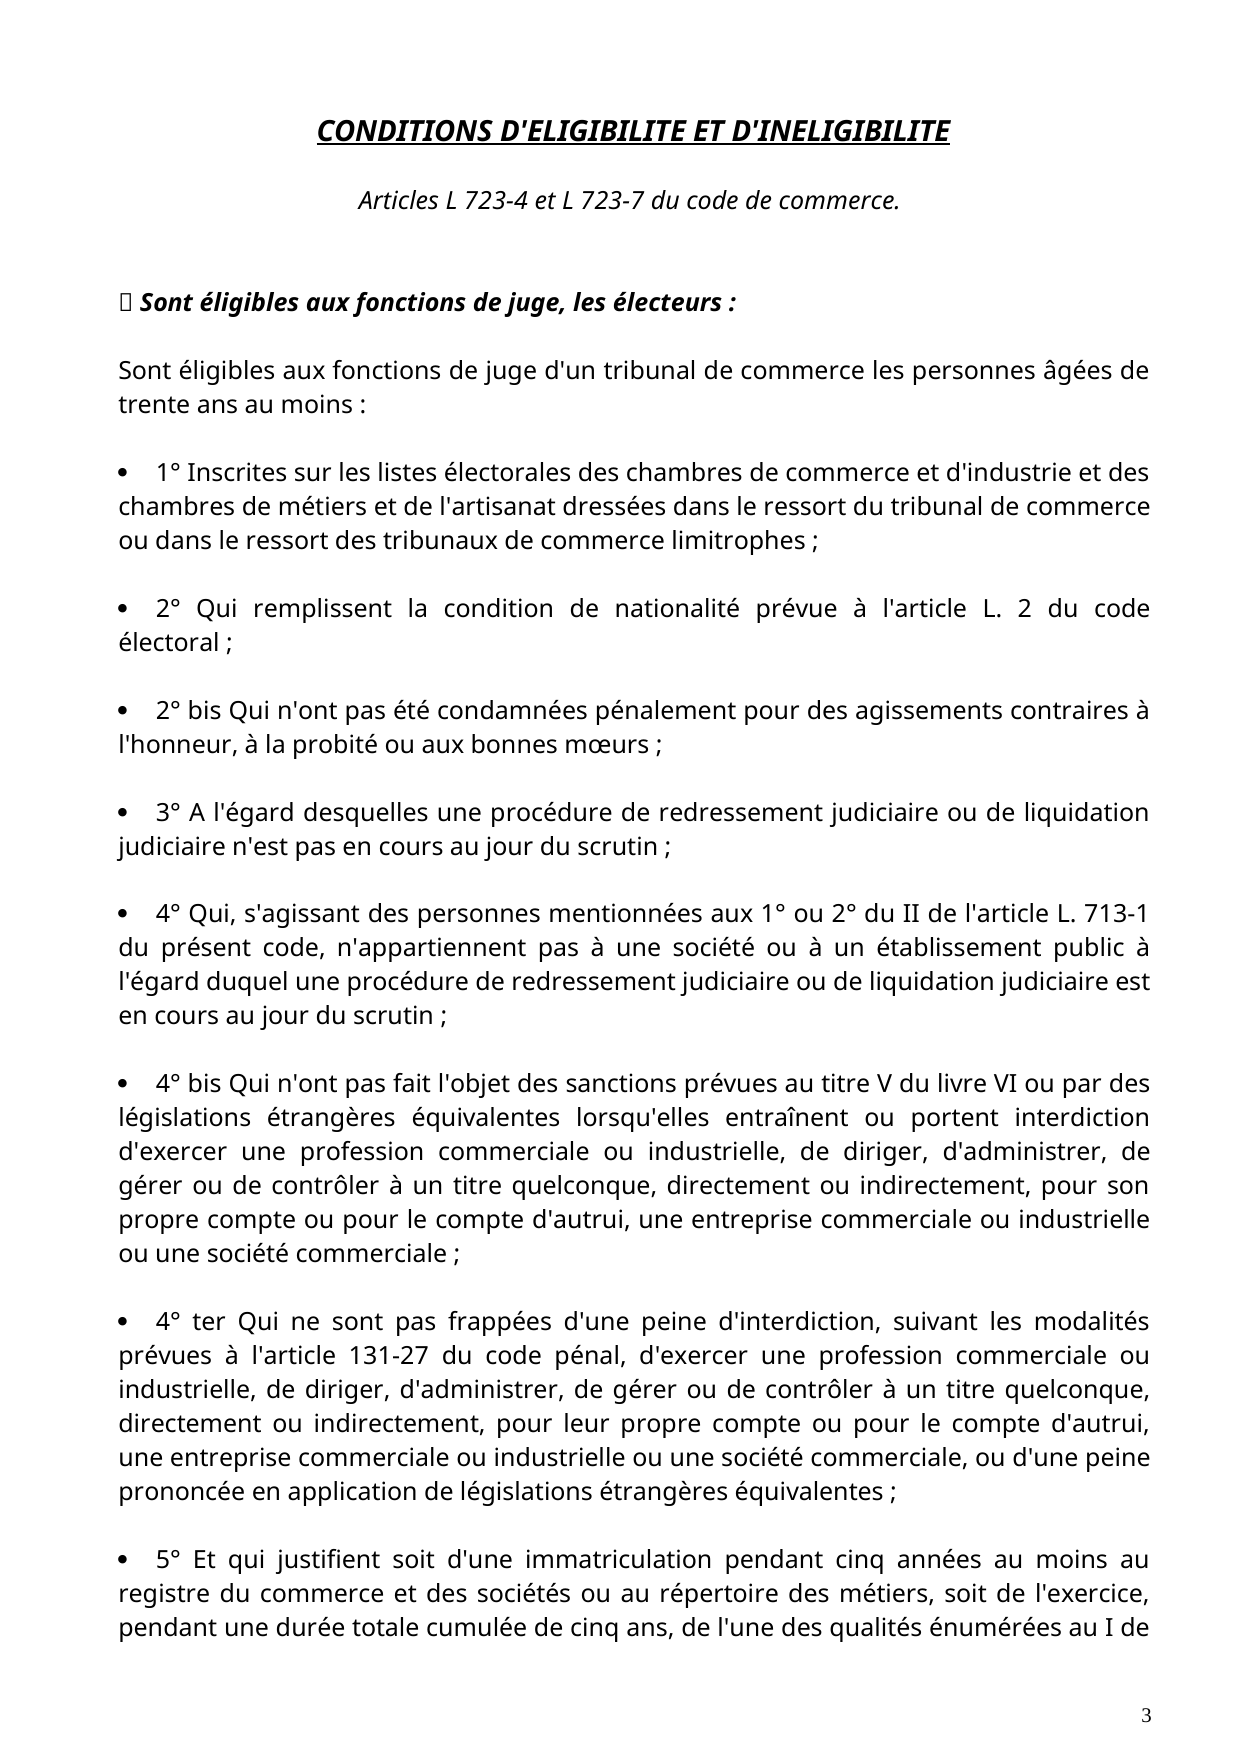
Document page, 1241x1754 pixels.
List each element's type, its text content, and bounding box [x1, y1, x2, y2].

text Articles L 723-4 et L 723-7 du code de commerce. [118, 183, 1152, 217]
list Sont éligibles aux fonctions de juge d'un tribunal de commerce les personnes âgées de trente ans au moins : [118, 353, 1152, 421]
list 4° ter Qui ne sont pas frappées d'une peine d'interdiction, suivant les modalités prévues à l'article 131-27 du code pénal, d'exercer une profession commerciale ou industrielle, de diriger, d'administrer, de gérer ou de contrôler à un titre quelconque, directement ou indirectement, pour leur propre compte ou pour le compte d'autrui, une entreprise commerciale ou industrielle ou une société commerciale, ou d'une peine prononcée en application de législations étrangères équivalentes ; [118, 1304, 1152, 1508]
list 5° Et qui justifient soit d'une immatriculation pendant cinq années au moins au registre du commerce et des sociétés ou au répertoire des métiers, soit de l'exercice, pendant une durée totale cumulée de cinq ans, de l'une des qualités énumérées au I de [118, 1542, 1152, 1643]
list 1° Inscrites sur les listes électorales des chambres de commerce et d'industrie et des chambres de métiers et de l'artisanat dressées dans le ressort du tribunal de commerce ou dans le ressort des tribunaux de commerce limitrophes ; [118, 455, 1152, 557]
list 4° Qui, s'agissant des personnes mentionnées aux 1° ou 2° du II de l'article L. 713-1 du présent code, n'appartiennent pas à une société ou à un établissement public à l'égard duquel une procédure de redressement judiciaire ou de liquidation judiciaire est en cours au jour du scrutin ; [118, 896, 1152, 1032]
list 2° bis Qui n'ont pas été condamnées pénalement pour des agissements contraires à l'honneur, à la probité ou aux bonnes mœurs ; [118, 693, 1152, 761]
list 4° bis Qui n'ont pas fait l'objet des sanctions prévues au titre V du livre VI ou par des législations étrangères équivalentes lorsqu'elles entraînent ou portent interdiction d'exercer une profession commerciale ou industrielle, de diriger, d'administrer, de gérer ou de contrôler à un titre quelconque, directement ou indirectement, pour son propre compte ou pour le compte d'autrui, une entreprise commerciale ou industrielle ou une société commerciale ; [118, 1066, 1152, 1270]
text CONDITIONS D'ELIGIBILITE ET D'INELIGIBILITE [118, 110, 1152, 149]
text  Sont éligibles aux fonctions de juge, les électeurs : [118, 285, 1152, 319]
list 3° A l'égard desquelles une procédure de redressement judiciaire ou de liquidation judiciaire n'est pas en cours au jour du scrutin ; [118, 794, 1152, 862]
list 2° Qui remplissent la condition de nationalité prévue à l'article L. 2 du code électoral ; [118, 591, 1152, 659]
